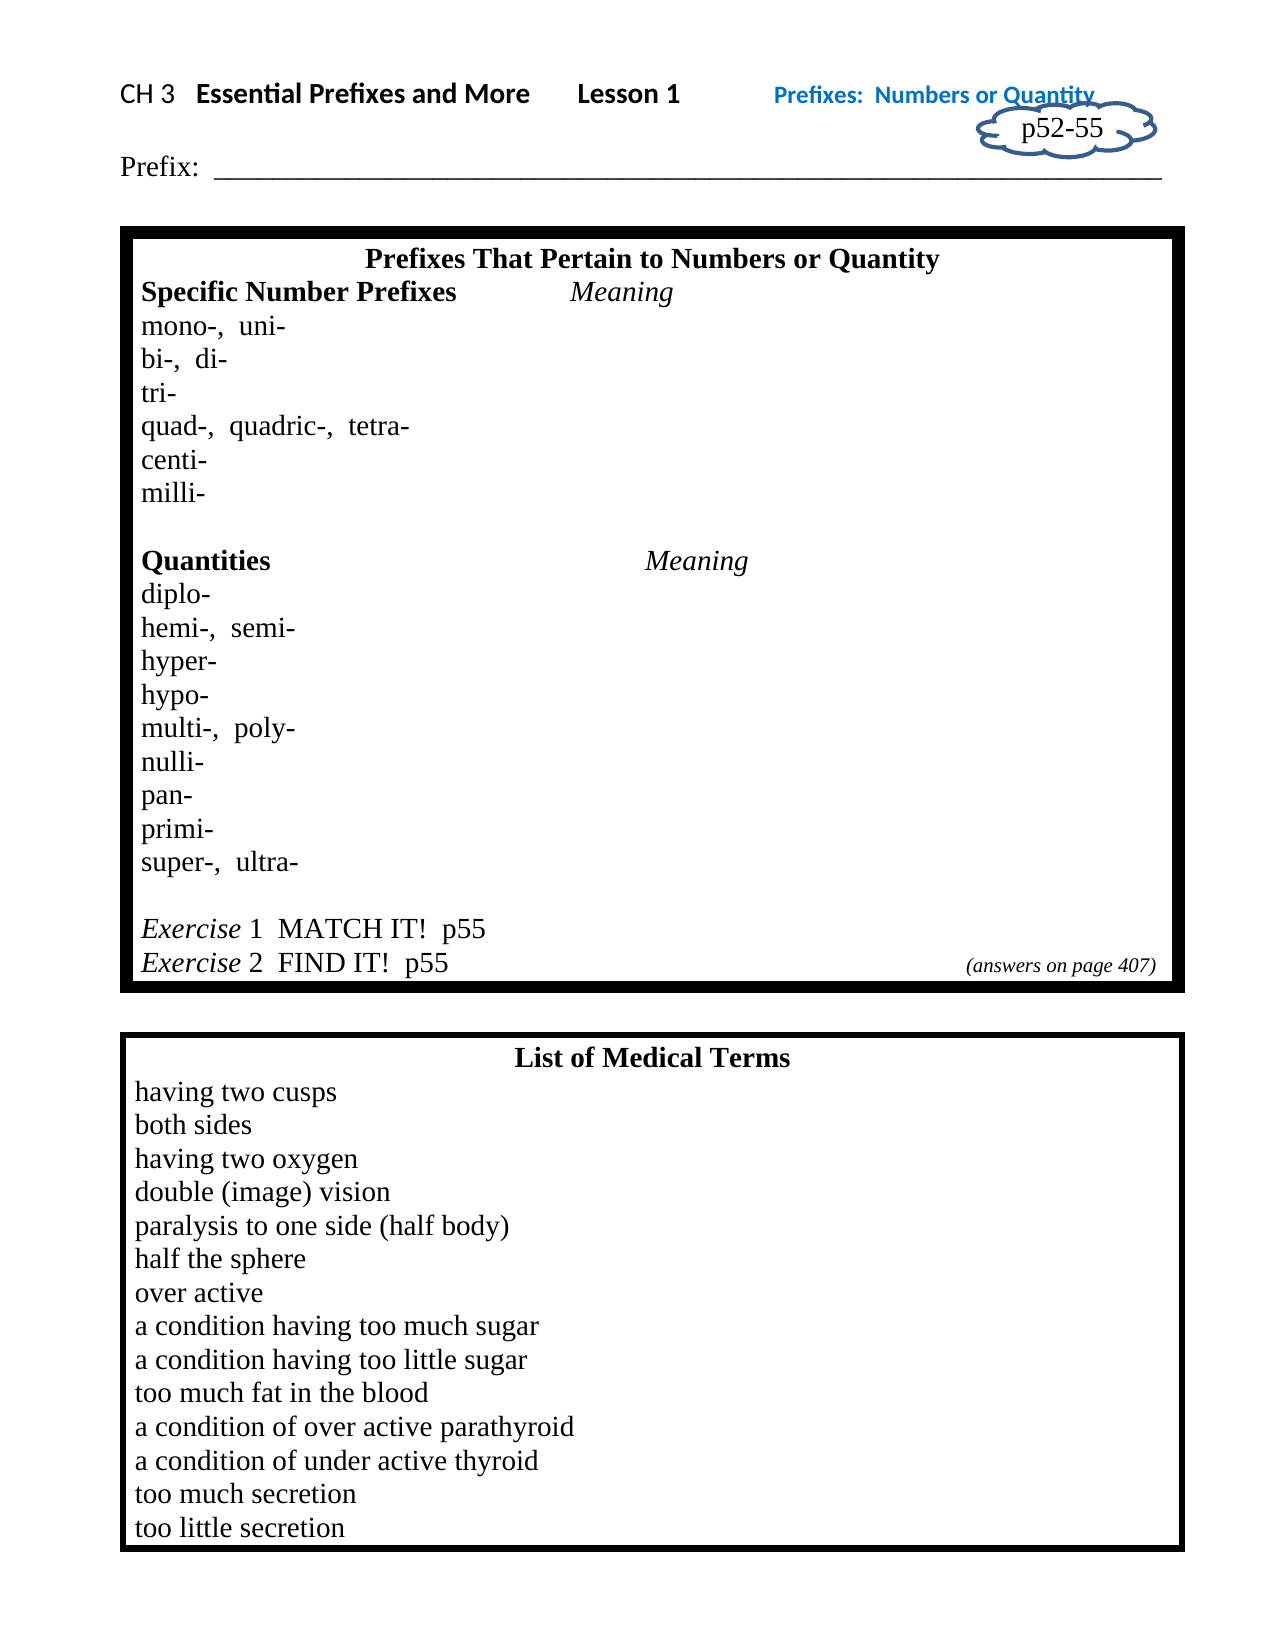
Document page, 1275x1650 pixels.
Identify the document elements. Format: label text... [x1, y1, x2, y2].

text Specific Number Prefixes Meaning [133, 260, 1172, 293]
text both sides [126, 1099, 1179, 1132]
text too little secretion [126, 1501, 1179, 1545]
text hyper- [133, 629, 1172, 662]
text too much secretion [126, 1468, 1179, 1501]
text multi-, poly- [133, 696, 1172, 729]
text Quantities Meaning [133, 528, 1172, 562]
text having two cusps [126, 1065, 1179, 1099]
text Prefixes That Pertain to Numbers or Quantity [133, 239, 1172, 260]
text double (image) vision [126, 1166, 1179, 1199]
text super-, ultra- [133, 830, 1172, 878]
text hypo- [133, 662, 1172, 696]
text p52-55 [981, 111, 1153, 144]
text Prefix: _________________________________________________________________ [120, 149, 1185, 183]
text List of Medical Terms [126, 1038, 1179, 1065]
text a condition of under active thyroid [126, 1434, 1179, 1468]
text half the sphere [126, 1233, 1179, 1267]
text over active [126, 1267, 1179, 1300]
text primi- [133, 796, 1172, 830]
text centi- [133, 427, 1172, 461]
text bi-, di- [133, 327, 1172, 360]
text nulli- [133, 729, 1172, 763]
text having two oxygen [126, 1132, 1179, 1166]
text Exercise 2 FIND IT! p55 (answers on page 407) [133, 931, 1172, 981]
text [120, 111, 996, 144]
text Exercise 1 MATCH IT! p55 [133, 897, 1172, 931]
text mono-, uni- [133, 293, 1172, 327]
text pan- [133, 763, 1172, 796]
text diplo- [133, 562, 1172, 595]
text too much fat in the blood [126, 1367, 1179, 1401]
text a condition of over active parathyroid [126, 1401, 1179, 1434]
text a condition having too little sugar [126, 1334, 1179, 1367]
text quad-, quadric-, tetra- [133, 394, 1172, 427]
text [1134, 111, 1185, 144]
text paralysis to one side (half body) [126, 1199, 1179, 1233]
text a condition having too much sugar [126, 1300, 1179, 1334]
text milli- [133, 461, 1172, 509]
text tri- [133, 360, 1172, 394]
text hemi-, semi- [133, 595, 1172, 629]
